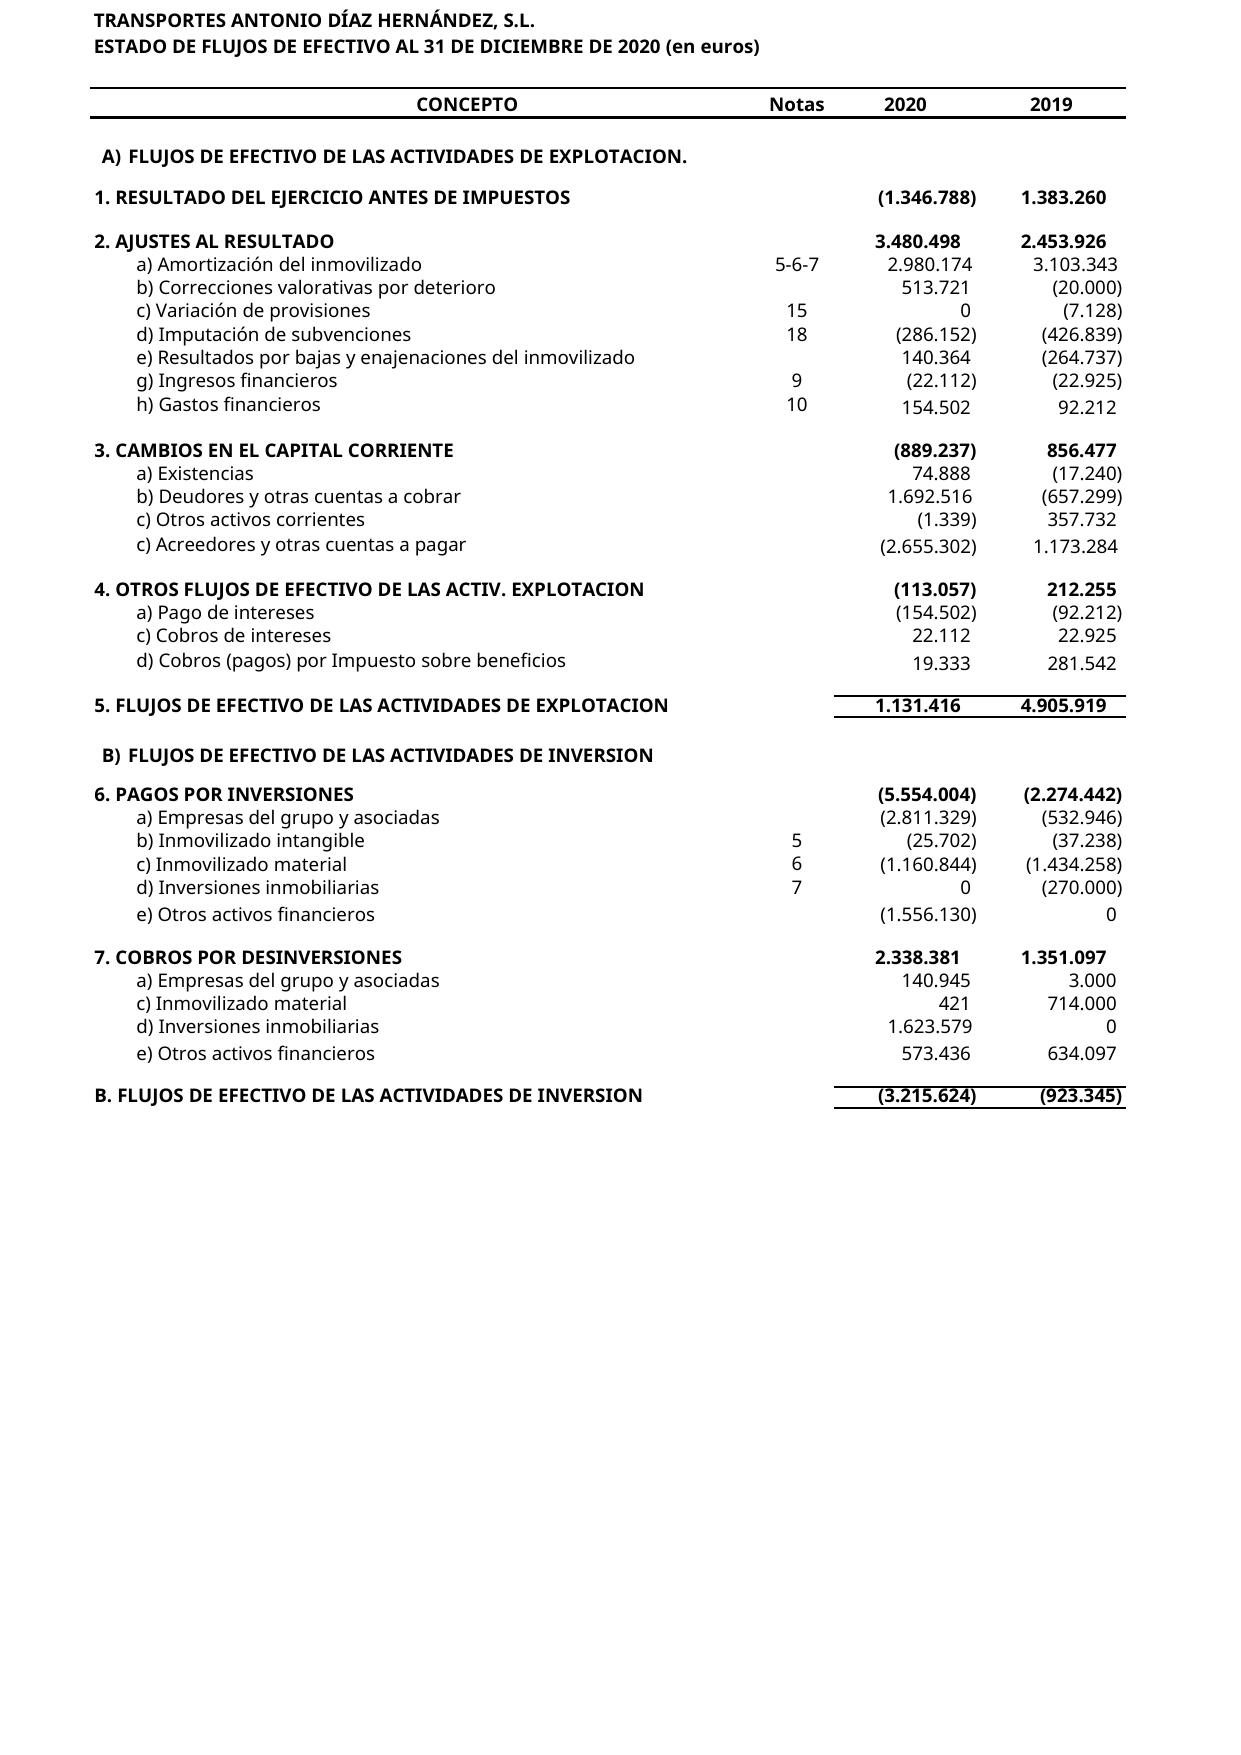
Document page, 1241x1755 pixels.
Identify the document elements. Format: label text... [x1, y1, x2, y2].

table_cell 513.721 [834, 278, 993, 301]
table_cell 357.732 [993, 510, 1126, 533]
table_cell [749, 936, 834, 970]
table_cell c) Acreedores y otras cuentas a pagar [90, 533, 749, 568]
table_cell (923.345) [993, 1088, 1126, 1107]
table_cell 573.436 [834, 1040, 993, 1086]
table_cell 1.351.097 [993, 936, 1126, 970]
table_cell 154.502 [834, 394, 993, 429]
table_cell (22.925) [993, 371, 1126, 394]
table_cell [749, 278, 834, 301]
table_cell 856.477 [993, 429, 1126, 463]
table_cell (5.554.004) [834, 773, 993, 808]
table_cell c) Cobros de intereses [90, 626, 749, 649]
table_cell (264.737) [993, 347, 1126, 371]
table_cell c) Inmovilizado material [90, 854, 749, 877]
table_cell c) Variación de provisiones [90, 301, 749, 324]
table_header 2019 [993, 89, 1126, 116]
table_cell d) Cobros (pagos) por Impuesto sobre beneficios [90, 649, 749, 695]
table_cell (20.000) [993, 278, 1126, 301]
table_cell 3. CAMBIOS EN EL CAPITAL CORRIENTE [90, 429, 749, 463]
table_cell 281.542 [993, 649, 1126, 695]
table_cell [834, 119, 993, 173]
table_cell 714.000 [993, 994, 1126, 1017]
table_cell (1.339) [834, 510, 993, 533]
table_cell [749, 649, 834, 695]
table_cell 92.212 [993, 394, 1126, 429]
table_cell 5. FLUJOS DE EFECTIVO DE LAS ACTIVIDADES DE EXPLOTACION [90, 695, 749, 716]
table_cell c) Inmovilizado material [90, 994, 749, 1017]
table_cell (532.946) [993, 808, 1126, 831]
table_cell (25.702) [834, 831, 993, 854]
table_cell [993, 119, 1126, 173]
table_cell 2. AJUSTES AL RESULTADO [90, 220, 749, 254]
table_cell (889.237) [834, 429, 993, 463]
table_cell 6 [749, 854, 834, 877]
table_cell (270.000) [993, 877, 1126, 901]
table_cell d) Inversiones inmobiliarias [90, 1017, 749, 1040]
table_cell e) Otros activos financieros [90, 1040, 749, 1086]
table_cell [749, 533, 834, 568]
table_cell b) Inmovilizado intangible [90, 831, 749, 854]
table_cell b) Deudores y otras cuentas a cobrar [90, 487, 749, 509]
table_cell 634.097 [993, 1040, 1126, 1086]
table_cell [749, 603, 834, 626]
table_cell [749, 119, 834, 173]
table_cell [749, 464, 834, 487]
table_cell [749, 173, 834, 219]
table_cell b) Correcciones valorativas por deterioro [90, 278, 749, 301]
table_cell (37.238) [993, 831, 1126, 854]
table_cell 1.623.579 [834, 1017, 993, 1040]
table_header CONCEPTO [90, 89, 749, 116]
table_cell [749, 510, 834, 533]
table_cell 4.905.919 [993, 697, 1126, 716]
table_cell (2.811.329) [834, 808, 993, 831]
table_cell d) Inversiones inmobiliarias [90, 877, 749, 901]
table_cell 3.480.498 [834, 220, 993, 254]
table_cell 19.333 [834, 649, 993, 695]
table_cell 1. RESULTADO DEL EJERCICIO ANTES DE IMPUESTOS [90, 173, 749, 219]
table_cell e) Otros activos financieros [90, 901, 749, 936]
table_cell 7 [749, 877, 834, 901]
table_cell a) Empresas del grupo y asociadas [90, 970, 749, 993]
table_cell a) Amortización del inmovilizado [90, 254, 749, 278]
table_cell 5-6-7 [749, 254, 834, 278]
table_cell (1.346.788) [834, 173, 993, 219]
table_cell (1.160.844) [834, 854, 993, 877]
table_cell a) Existencias [90, 464, 749, 487]
table_cell [993, 718, 1126, 773]
table_cell 421 [834, 994, 993, 1017]
table_cell [749, 487, 834, 509]
table_cell 0 [993, 1017, 1126, 1040]
table_cell 2.980.174 [834, 254, 993, 278]
table_cell 10 [749, 394, 834, 429]
table_cell h) Gastos financieros [90, 394, 749, 429]
table_cell (3.215.624) [834, 1088, 993, 1107]
table_cell [749, 568, 834, 603]
table_cell [834, 718, 993, 773]
table_cell 140.364 [834, 347, 993, 371]
table_cell 1.383.260 [993, 173, 1126, 219]
table_cell 3.103.343 [993, 254, 1126, 278]
table_cell 2.453.926 [993, 220, 1126, 254]
table_cell (657.299) [993, 487, 1126, 509]
table_cell B. FLUJOS DE EFECTIVO DE LAS ACTIVIDADES DE INVERSION [90, 1086, 749, 1107]
table_cell [749, 626, 834, 649]
table_header 2020 [834, 89, 993, 116]
table_cell (286.152) [834, 324, 993, 347]
table_cell a) Pago de intereses [90, 603, 749, 626]
table_cell [749, 716, 834, 773]
table_cell 7. COBROS POR DESINVERSIONES [90, 936, 749, 970]
table_cell (2.274.442) [993, 773, 1126, 808]
text ESTADO DE FLUJOS DE EFECTIVO AL 31 DE DICIEMBRE DE 2020 (en euros) [93, 34, 1230, 59]
table_cell 1.131.416 [834, 697, 993, 716]
table_cell [749, 429, 834, 463]
table_cell d) Imputación de subvenciones [90, 324, 749, 347]
table_cell [749, 901, 834, 936]
table_cell 140.945 [834, 970, 993, 993]
table_cell 9 [749, 371, 834, 394]
table_cell (17.240) [993, 464, 1126, 487]
table_cell [749, 1017, 834, 1040]
table_header Notas [749, 89, 834, 116]
table_cell [749, 220, 834, 254]
table_cell 22.925 [993, 626, 1126, 649]
table_cell 15 [749, 301, 834, 324]
table_cell [749, 695, 834, 716]
table_cell (7.128) [993, 301, 1126, 324]
table_cell 0 [834, 877, 993, 901]
table_cell a) Empresas del grupo y asociadas [90, 808, 749, 831]
table_cell [749, 347, 834, 371]
table_cell (113.057) [834, 568, 993, 603]
table_cell (22.112) [834, 371, 993, 394]
table_cell 0 [993, 901, 1126, 936]
table_cell [749, 994, 834, 1017]
table_cell 4. OTROS FLUJOS DE EFECTIVO DE LAS ACTIV. EXPLOTACION [90, 568, 749, 603]
table_cell 1.692.516 [834, 487, 993, 509]
table_cell [749, 773, 834, 808]
table_cell [749, 1040, 834, 1086]
table_cell 22.112 [834, 626, 993, 649]
table_cell 0 [834, 301, 993, 324]
table_cell 5 [749, 831, 834, 854]
table_cell 18 [749, 324, 834, 347]
table_cell e) Resultados por bajas y enajenaciones del inmovilizado [90, 347, 749, 371]
table_cell [749, 808, 834, 831]
table_cell g) Ingresos financieros [90, 371, 749, 394]
table_cell A) FLUJOS DE EFECTIVO DE LAS ACTIVIDADES DE EXPLOTACION. [90, 119, 749, 173]
table_cell B) FLUJOS DE EFECTIVO DE LAS ACTIVIDADES DE INVERSION [90, 716, 749, 773]
table_cell (154.502) [834, 603, 993, 626]
table_cell (1.434.258) [993, 854, 1126, 877]
table_cell 74.888 [834, 464, 993, 487]
table_cell 6. PAGOS POR INVERSIONES [90, 773, 749, 808]
table_cell 212.255 [993, 568, 1126, 603]
text TRANSPORTES ANTONIO DÍAZ HERNÁNDEZ, S.L. [93, 7, 1230, 33]
table_cell (92.212) [993, 603, 1126, 626]
table_cell (426.839) [993, 324, 1126, 347]
table_cell 2.338.381 [834, 936, 993, 970]
table_cell 1.173.284 [993, 533, 1126, 568]
table_cell [749, 970, 834, 993]
table_cell [749, 1086, 834, 1107]
table_cell (1.556.130) [834, 901, 993, 936]
table_cell 3.000 [993, 970, 1126, 993]
table_cell (2.655.302) [834, 533, 993, 568]
table_cell c) Otros activos corrientes [90, 510, 749, 533]
